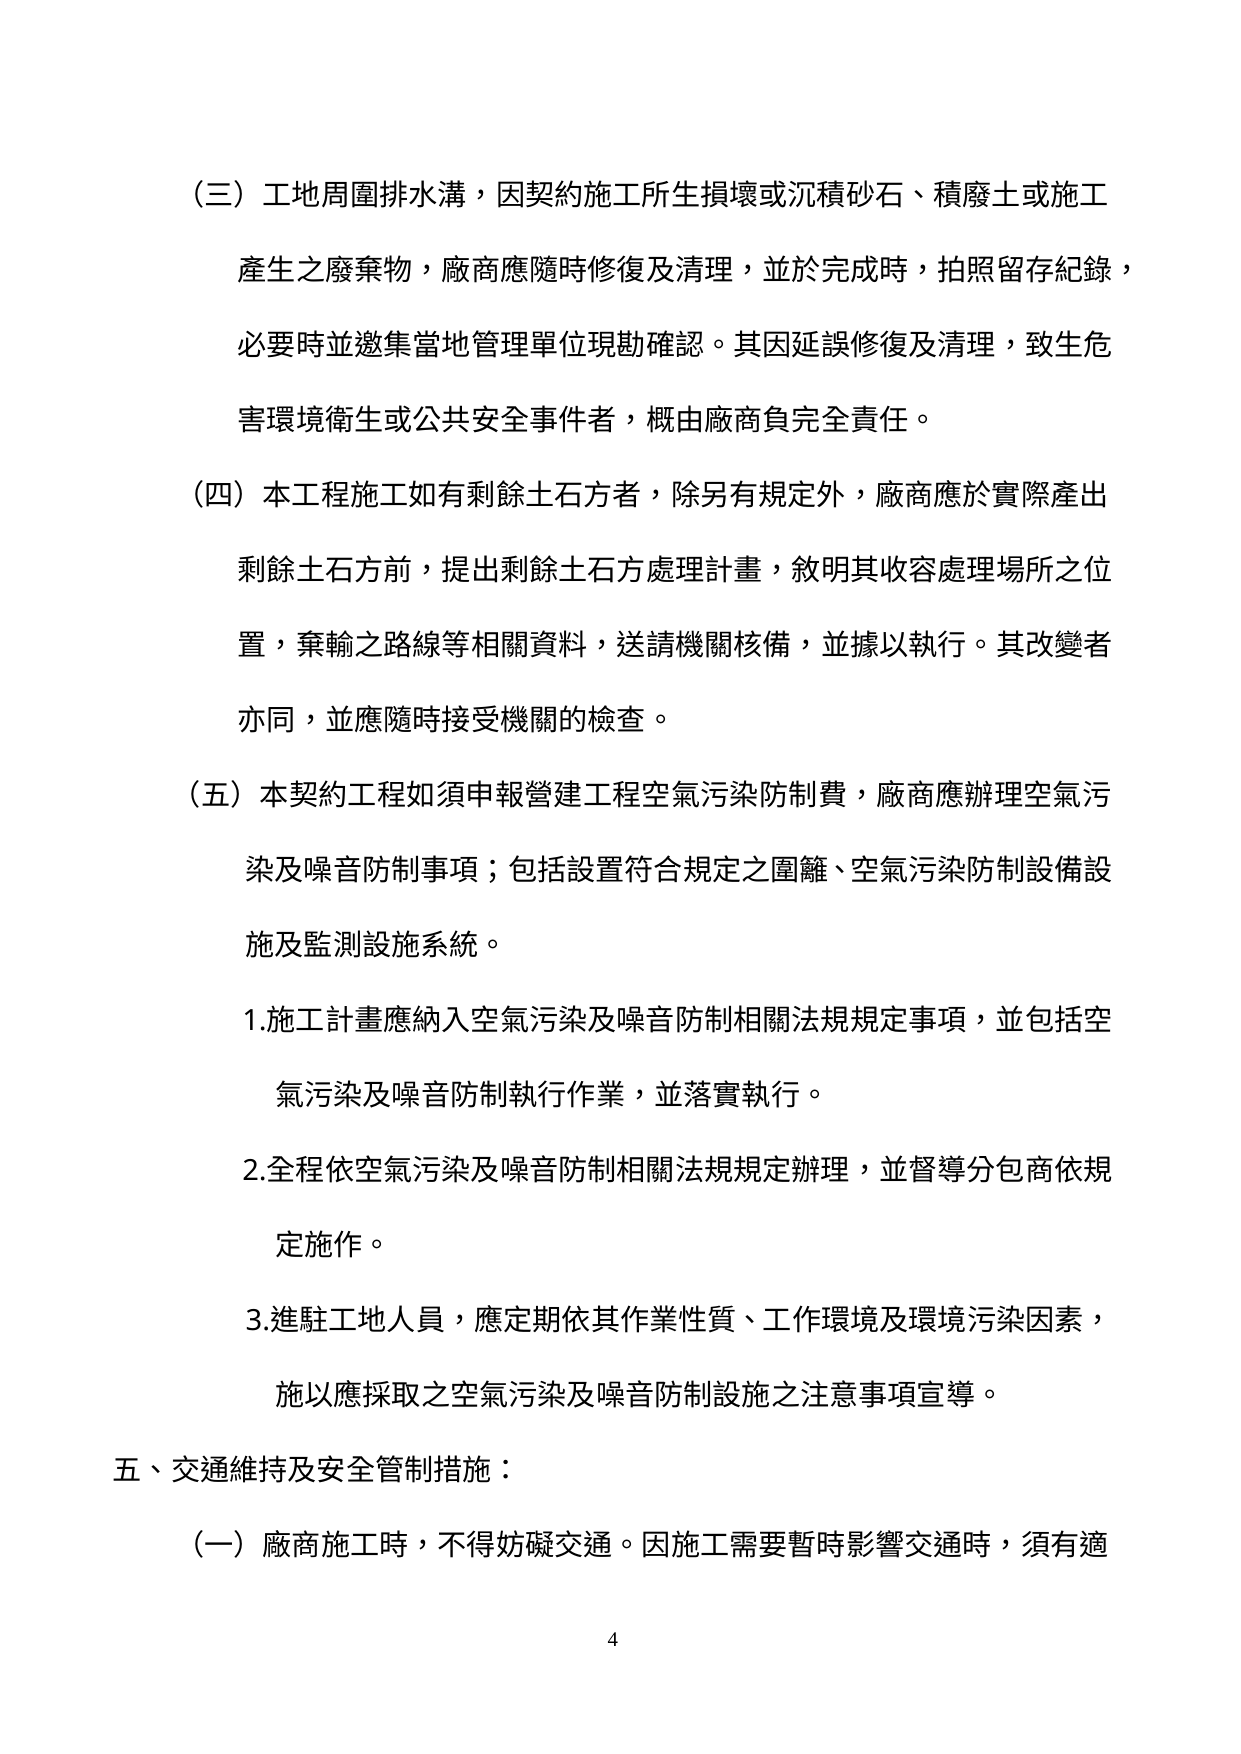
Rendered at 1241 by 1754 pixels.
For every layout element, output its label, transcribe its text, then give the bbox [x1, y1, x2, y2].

text 2.全程依空氣污染及噪音防制相關法規規定辦理，並督導分包商依規定施作。 [242, 1130, 1112, 1280]
text （五）本契約工程如須申報營建工程空氣污染防制費，廠商應辦理空氣污染及噪音防制事項；包括設置符合規定之圍籬、空氣污染防制設備設施及監測設施系統。 [172, 755, 1112, 980]
text 1.施工計畫應納入空氣污染及噪音防制相關法規規定事項，並包括空氣污染及噪音防制執行作業，並落實執行。 [242, 980, 1112, 1130]
text （一）廠商施工時，不得妨礙交通。因施工需要暫時影響交通時，須有適 [175, 1505, 1112, 1580]
text 五、交通維持及安全管制措施： [112, 1430, 1112, 1505]
text （三）工地周圍排水溝，因契約施工所生損壞或沉積砂石、積廢土或施工產生之廢棄物，廠商應隨時修復及清理，並於完成時，拍照留存紀錄，必要時並邀集當地管理單位現勘確認。其因延誤修復及清理，致生危害環境衛生或公共安全事件者，概由廠商負完全責任。 [175, 155, 1112, 455]
text 3.進駐工地人員，應定期依其作業性質、工作環境及環境污染因素，施以應採取之空氣污染及噪音防制設施之注意事項宣導。 [245, 1280, 1112, 1430]
text （四）本工程施工如有剩餘土石方者，除另有規定外，廠商應於實際產出剩餘土石方前，提出剩餘土石方處理計畫，敘明其收容處理場所之位置，棄輸之路線等相關資料，送請機關核備，並據以執行。其改變者亦同，並應隨時接受機關的檢查。 [175, 455, 1112, 755]
